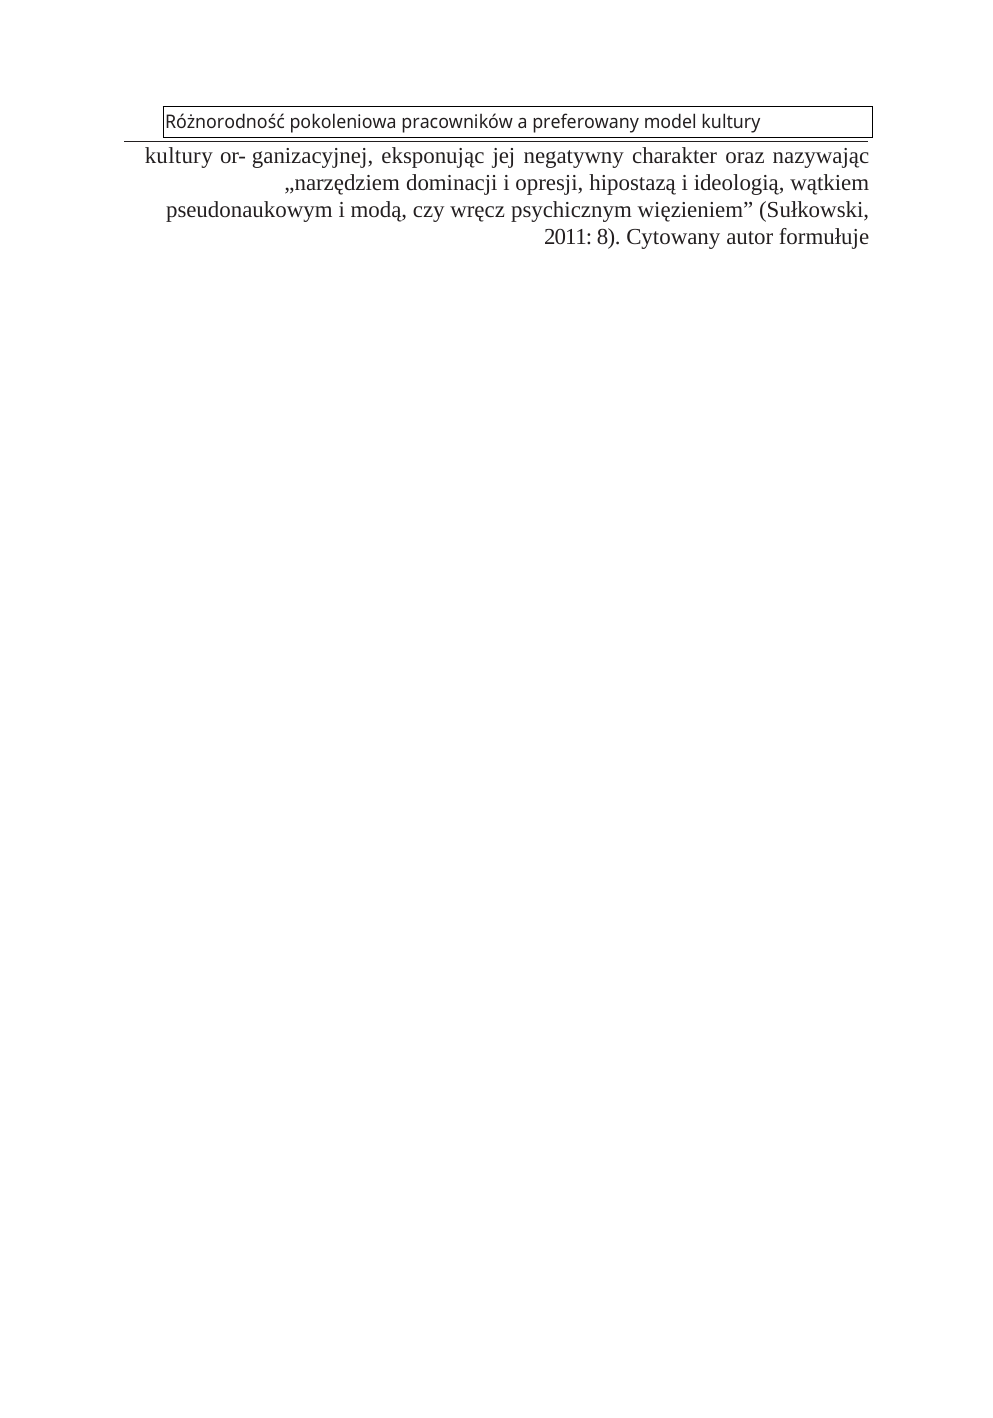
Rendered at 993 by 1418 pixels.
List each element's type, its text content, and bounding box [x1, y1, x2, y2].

text Większość badaczy pozytywnie postrzega kulturę organizacyjną, eksponując jej liczne atuty. Istnieją również i tacy, którzy dostrzegają jej słabości. Zdaniem nie- których autorów kultura organizacyjna jest czynnikiem determinującym występo- wanie różnych dysfunkcji, a nawet patologii w procesie zarządzania: „kultura orga- nizacyjna to jedno z głównych źródeł patologii zachowań społecznych” (Tarnowska, 2011: 74). Powyższy pogląd potwierdza także inna autorka, konstatując, iż „pato- logia organizacyjna to ekstremalna forma dysfunkcji organizacyjnej, a dysfunkcja to niewypełniona bądź błędnie wypełniona funkcja kultury organizacyjnej” (Pie- truszka‑Ortyl, 2016: 441). Również A. Wziątek–Staśko (2017: 27–34) zwraca uwagę na szczególnie patologiczny charakter niektórych modeli kultur organizacyjnych. Nie bez znaczenia pozostają także opinie sugerujące, iż kultura organizacyjna może stanowić dla pracowników źródło stresu oraz wypalenia zawodowego (Kokt, Ra- marumo, 2014: 1198–1213) czy też istotny czynnik determinujący występowanie za- chowań kontrproduktywnych w organizacji (Zheng, Wu, Chen, Lin, 2017: 563–578). Niektórzy badacze prezentują dość intrygujący pogląd na temat kultury or- ganizacyjnej, eksponując jej negatywny charakter oraz nazywając „narzędziem dominacji i opresji, hipostazą i ideologią, wątkiem pseudonaukowym i modą, czy wręcz psychicznym więzieniem” (Sułkowski, 2011: 8). Cytowany autor formułuje [124, 142, 869, 249]
